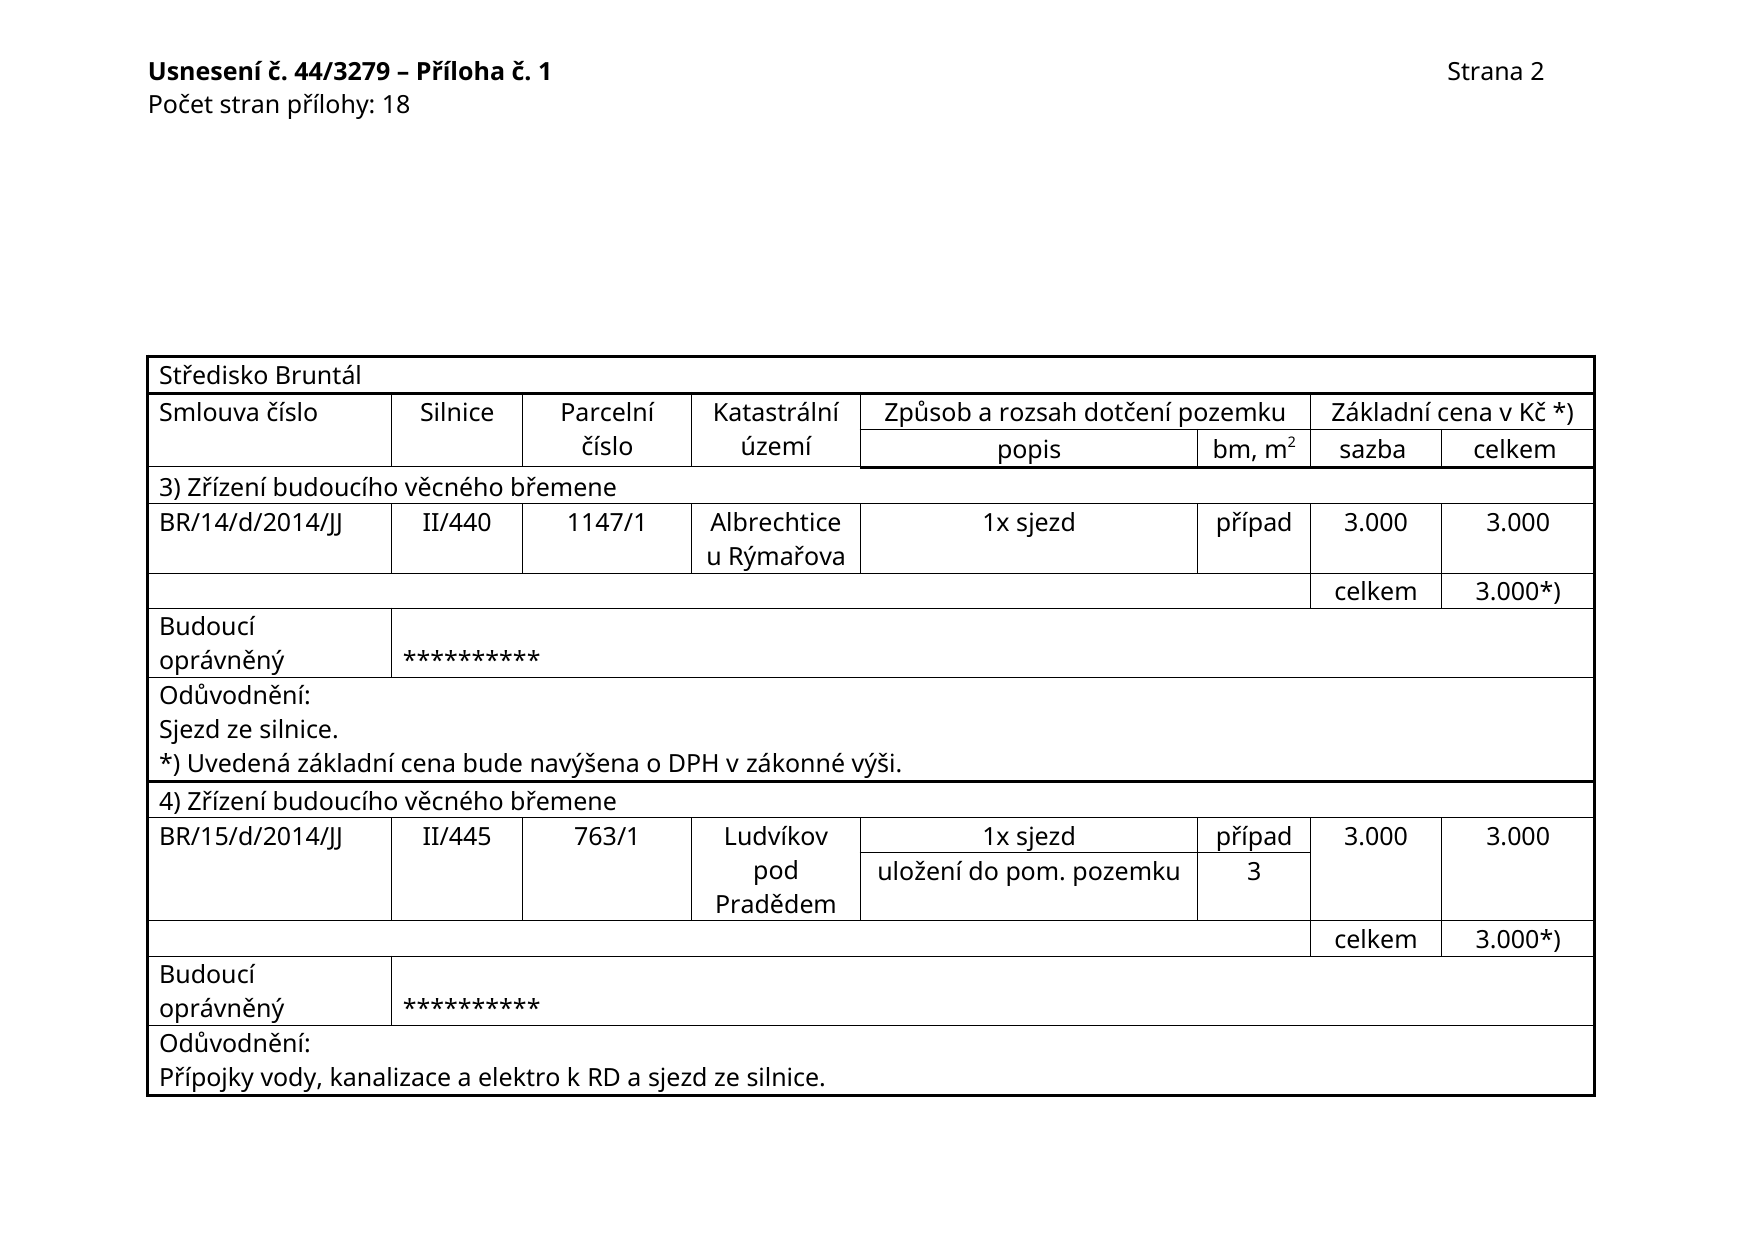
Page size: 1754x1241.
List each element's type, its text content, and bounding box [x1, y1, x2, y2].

table_cell Budoucí oprávněný [149, 609, 391, 677]
table_cell 763/1 [523, 818, 691, 920]
table_cell Budoucí oprávněný [149, 957, 391, 1025]
table_cell ********** [392, 957, 1593, 1025]
table_cell Způsob a rozsah dotčení pozemku [861, 395, 1310, 429]
table_cell [149, 574, 1310, 608]
table_cell Albrechtice u Rýmařova [692, 504, 860, 572]
table_cell [149, 921, 1310, 956]
table_cell popis [861, 430, 1197, 466]
table_cell Katastrální území [692, 395, 860, 466]
table_cell 4) Zřízení budoucího věcného břemene [149, 783, 1593, 817]
table_cell II/440 [392, 504, 522, 572]
table_header Středisko Bruntál [149, 358, 1593, 392]
table_cell uložení do pom. pozemku [861, 853, 1197, 920]
table_cell 3 [1198, 853, 1310, 920]
table_cell 1x sjezd [861, 504, 1197, 572]
table_cell bm, m2 [1198, 430, 1310, 466]
table_cell případ [1198, 818, 1310, 852]
table_cell Smlouva číslo [149, 395, 391, 466]
table_cell 3.000 [1442, 818, 1593, 920]
table_cell 3.000 [1311, 504, 1441, 572]
table_cell 3.000*) [1442, 921, 1593, 956]
table_cell 3) Zřízení budoucího věcného břemene [149, 467, 1593, 503]
table_cell celkem [1311, 574, 1441, 608]
table_cell Ludvíkov pod Pradědem [692, 818, 860, 920]
table_cell Silnice [392, 395, 522, 466]
table_cell Parcelní číslo [523, 395, 691, 466]
table_cell II/445 [392, 818, 522, 920]
table_cell Odůvodnění: Sjezd ze silnice. *) Uvedená základní cena bude navýšena o DPH v zákonné výši. [149, 678, 1593, 780]
table_cell Základní cena v Kč *) [1311, 395, 1593, 429]
table_cell ********** [392, 609, 1593, 677]
table_cell celkem [1442, 430, 1593, 466]
table_cell Odůvodnění: Přípojky vody, kanalizace a elektro k RD a sjezd ze silnice. [149, 1026, 1593, 1094]
table_cell 1147/1 [523, 504, 691, 572]
table_cell 1x sjezd [861, 818, 1197, 852]
table_cell 3.000 [1311, 818, 1441, 920]
table_cell sazba [1311, 430, 1441, 466]
table_cell případ [1198, 504, 1310, 572]
table_cell celkem [1311, 921, 1441, 956]
table_cell BR/15/d/2014/JJ [149, 818, 391, 920]
table_cell BR/14/d/2014/JJ [149, 504, 391, 572]
table_cell 3.000 [1442, 504, 1593, 572]
table_cell 3.000*) [1442, 574, 1593, 608]
